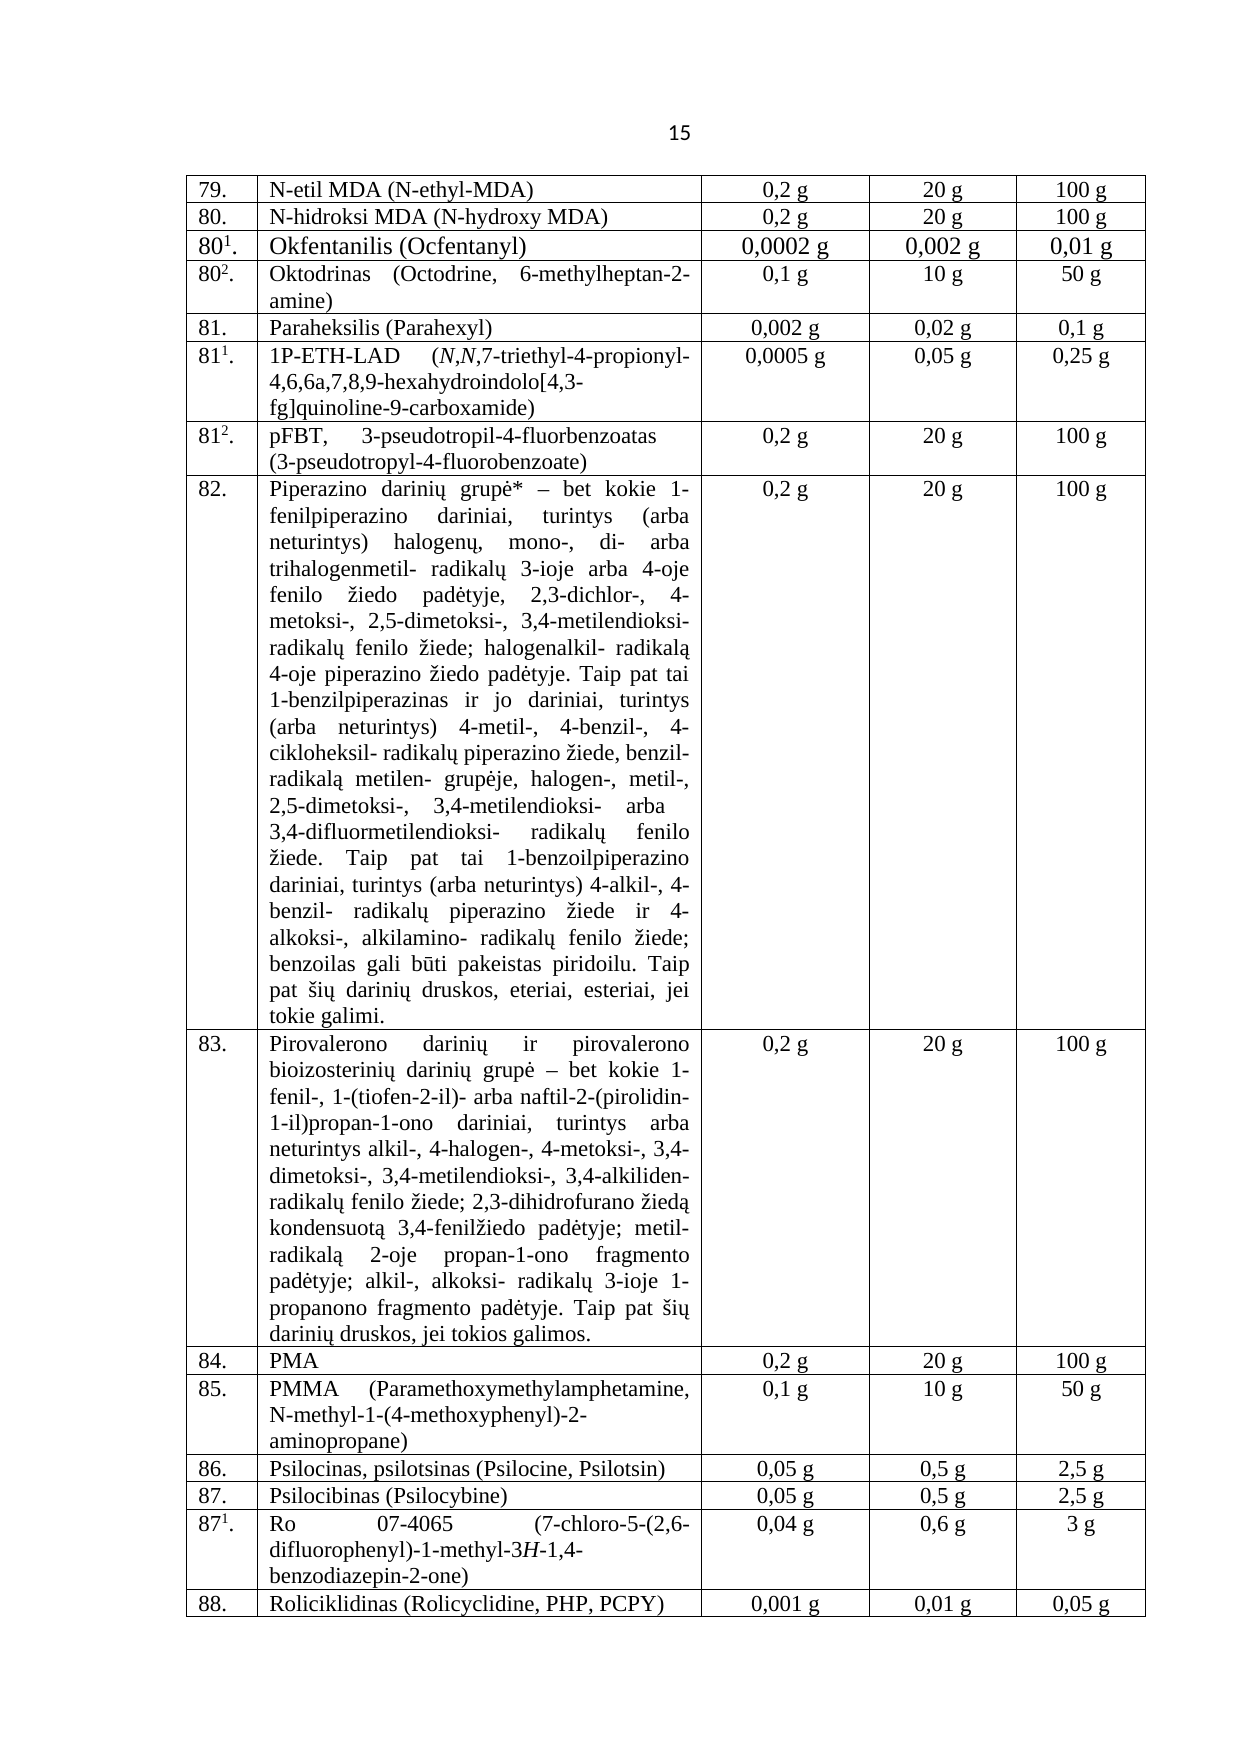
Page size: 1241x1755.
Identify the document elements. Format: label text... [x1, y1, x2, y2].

table_cell 0,2 g [702, 476, 869, 1029]
table_cell Pirovalerono darinių ir pirovalerono bioizosterinių darinių grupė – bet kokie 1-fenil-, 1-(tiofen-2-il)- arba naftil-2-(pirolidin-1-il)propan-1-ono dariniai, turintys arba neturintys alkil-, 4-halogen-, 4-metoksi-, 3,4-dimetoksi-, 3,4-metilendioksi-, 3,4-alkiliden- radikalų fenilo žiede; 2,3-dihidrofurano žiedą kondensuotą 3,4-fenilžiedo padėtyje; metil- radikalą 2-oje propan-1-ono fragmento padėtyje; alkil-, alkoksi- radikalų 3-ioje 1-propanono fragmento padėtyje. Taip pat šių darinių druskos, jei tokios galimos. [258, 1030, 701, 1346]
table_cell 0,6 g [870, 1510, 1016, 1589]
table_cell [1146, 1374, 1155, 1454]
table_cell PMMA (Paramethoxymethylamphetamine, N-methyl-1-(4-methoxyphenyl)-2-aminopropane) [258, 1375, 701, 1454]
table_cell 79. [187, 176, 257, 202]
table_cell 0,001 g [702, 1590, 869, 1616]
table_cell [1146, 1454, 1155, 1481]
table_cell 20 g [870, 422, 1016, 474]
table_cell 0,01 g [1017, 231, 1145, 259]
table_cell 0,5 g [870, 1482, 1016, 1508]
table_cell N-hidroksi MDA (N-hydroxy MDA) [258, 203, 701, 230]
table_cell Piperazino darinių grupė* – bet kokie 1-fenilpiperazino dariniai, turintys (arba neturintys) halogenų, mono-, di- arba trihalogenmetil- radikalų 3-ioje arba 4-oje fenilo žiedo padėtyje, 2,3-dichlor-, 4-metoksi-, 2,5-dimetoksi-, 3,4-metilendioksi- radikalų fenilo žiede; halogenalkil- radikalą 4-oje piperazino žiedo padėtyje. Taip pat tai 1-benzilpiperazinas ir jo dariniai, turintys (arba neturintys) 4-metil-, 4-benzil-, 4-cikloheksil- radikalų piperazino žiede, benzil- radikalą metilen- grupėje, halogen-, metil-, 2,5-dimetoksi-, 3,4-metilendioksi- arba 3,4-difluormetilendioksi- radikalų fenilo žiede. Taip pat tai 1-benzoilpiperazino dariniai, turintys (arba neturintys) 4-alkil-, 4-benzil- radikalų piperazino žiede ir 4-alkoksi-, alkilamino- radikalų fenilo žiede; benzoilas gali būti pakeistas piridoilu. Taip pat šių darinių druskos, eteriai, esteriai, jei tokie galimi. [258, 476, 701, 1029]
table_cell 100 g [1017, 1030, 1145, 1346]
table_cell 0,05 g [870, 342, 1016, 421]
table_cell 1P-ETH-LAD (N,N,7-triethyl-4-propionyl-4,6,6a,7,8,9-hexahydroindolo[4,3-fg]quinoline-9-carboxamide) [258, 342, 701, 421]
table_cell 812. [187, 422, 257, 474]
table_cell 802. [187, 261, 257, 313]
table_cell 81. [187, 314, 257, 341]
table_cell N-etil MDA (N-ethyl-MDA) [258, 176, 701, 202]
table_cell 87. [187, 1482, 257, 1508]
table_cell 0,2 g [702, 203, 869, 230]
table_cell Paraheksilis (Parahexyl) [258, 314, 701, 341]
table_cell 0,02 g [870, 314, 1016, 341]
table_cell 0,05 g [1017, 1590, 1145, 1616]
table_cell 100 g [1017, 203, 1145, 230]
table_cell [1146, 475, 1155, 1029]
table_cell 10 g [870, 1375, 1016, 1454]
table_cell [1146, 230, 1155, 259]
table_cell 50 g [1017, 1375, 1145, 1454]
table_cell [1146, 1481, 1155, 1508]
table_cell 0,04 g [702, 1510, 869, 1589]
table_cell 82. [187, 476, 257, 1029]
table_cell 0,01 g [870, 1590, 1016, 1616]
table_cell Okfentanilis (Ocfentanyl) [258, 231, 701, 259]
table_cell 100 g [1017, 422, 1145, 474]
table_cell 84. [187, 1347, 257, 1374]
table_cell 20 g [870, 476, 1016, 1029]
table_cell 0,05 g [702, 1482, 869, 1508]
table_cell 100 g [1017, 176, 1145, 202]
table_cell 83. [187, 1030, 257, 1346]
table_cell 100 g [1017, 476, 1145, 1029]
table_cell 0,2 g [702, 176, 869, 202]
table_cell 0,05 g [702, 1455, 869, 1481]
table_cell 3 g [1017, 1510, 1145, 1589]
table_cell 0,5 g [870, 1455, 1016, 1481]
table_cell 0,1 g [1017, 314, 1145, 341]
table_cell Oktodrinas (Octodrine, 6-methylheptan-2-amine) [258, 261, 701, 313]
table_cell 20 g [870, 1347, 1016, 1374]
table_cell 80. [187, 203, 257, 230]
table_cell 10 g [870, 261, 1016, 313]
table_cell 85. [187, 1375, 257, 1454]
table_cell 0,0005 g [702, 342, 869, 421]
table_cell [1146, 421, 1155, 474]
table_cell 20 g [870, 203, 1016, 230]
table_cell Psilocinas, psilotsinas (Psilocine, Psilotsin) [258, 1455, 701, 1481]
table_cell 0,1 g [702, 261, 869, 313]
table_cell 871. [187, 1510, 257, 1589]
table_cell 0,002 g [702, 314, 869, 341]
table_cell Ro 07-4065 (7-chloro-5-(2,6-difluorophenyl)-1-methyl-3H-1,4-benzodiazepin-2-one) [258, 1510, 701, 1589]
table_cell [1146, 175, 1155, 202]
table_cell 0,1 g [702, 1375, 869, 1454]
table_cell Psilocibinas (Psilocybine) [258, 1482, 701, 1508]
table_cell 20 g [870, 1030, 1016, 1346]
table_cell 0,0002 g [702, 231, 869, 259]
table_cell 0,2 g [702, 1347, 869, 1374]
table_cell [1146, 1346, 1155, 1374]
table_cell 2,5 g [1017, 1455, 1145, 1481]
table_cell 20 g [870, 176, 1016, 202]
table_cell [1146, 1509, 1155, 1589]
table_cell 0,002 g [870, 231, 1016, 259]
table_cell 0,25 g [1017, 342, 1145, 421]
table_cell 88. [187, 1590, 257, 1616]
table_cell 50 g [1017, 261, 1145, 313]
table_cell [1146, 202, 1155, 230]
table_cell PMA [258, 1347, 701, 1374]
table_cell [1146, 313, 1155, 341]
table_cell 0,2 g [702, 1030, 869, 1346]
table_cell [1146, 1589, 1155, 1616]
table_cell Roliciklidinas (Rolicyclidine, PHP, PCPY) [258, 1590, 701, 1616]
table_cell pFBT, 3-pseudotropil-4-fluorbenzoatas (3-pseudotropyl-4-fluorobenzoate) [258, 422, 701, 474]
table_cell 801. [187, 231, 257, 259]
table_cell 100 g [1017, 1347, 1145, 1374]
table_cell 2,5 g [1017, 1482, 1145, 1508]
table_cell [1146, 341, 1155, 421]
table_cell [1146, 1029, 1155, 1346]
table_cell 0,2 g [702, 422, 869, 474]
table_cell 86. [187, 1455, 257, 1481]
table_cell 811. [187, 342, 257, 421]
table_cell [1146, 260, 1155, 313]
